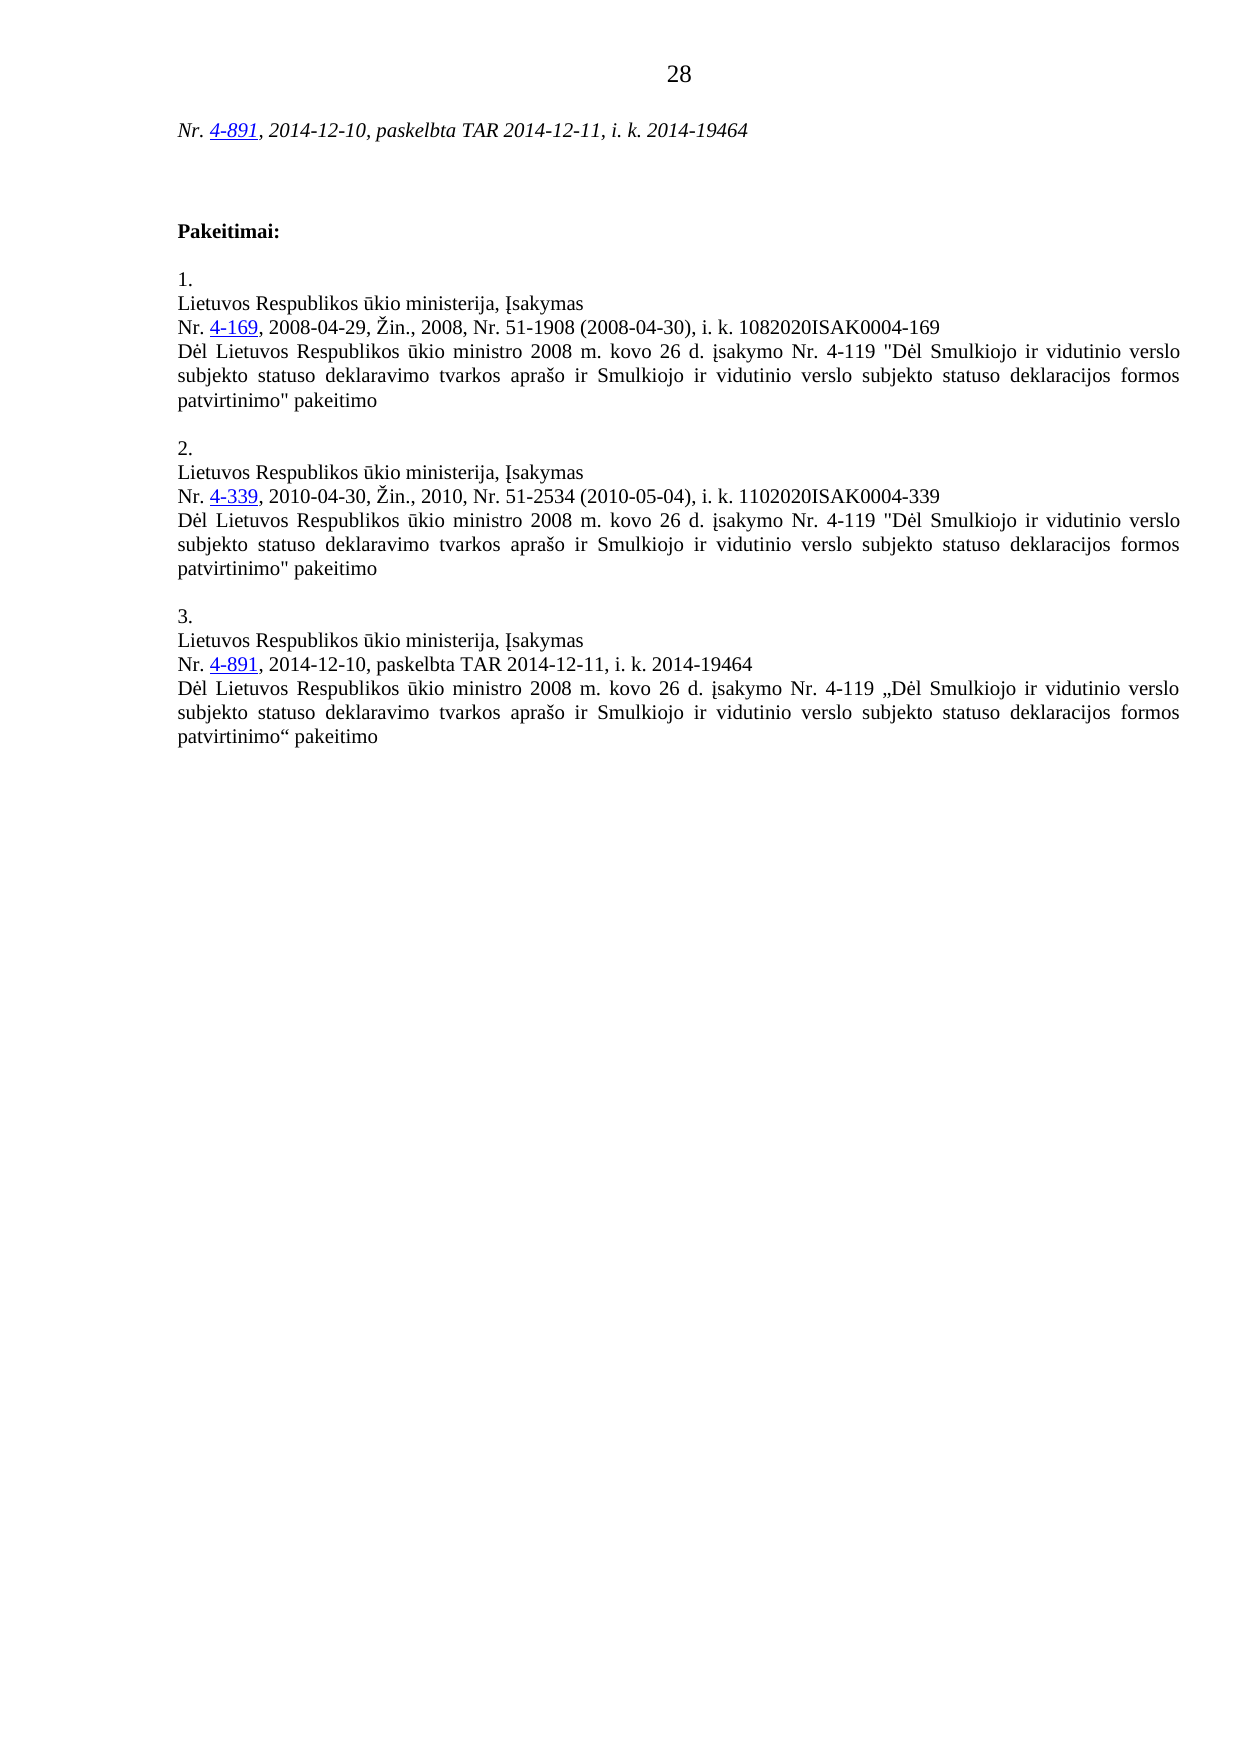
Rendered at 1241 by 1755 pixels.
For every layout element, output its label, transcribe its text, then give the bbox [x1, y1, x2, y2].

text 2. [177, 436, 1181, 460]
text Lietuvos Respublikos ūkio ministerija, Įsakymas [177, 291, 1181, 315]
text Nr. 4-169, 2008-04-29, Žin., 2008, Nr. 51-1908 (2008-04-30), i. k. 1082020ISAK0004-169 [177, 315, 1181, 339]
text Dėl Lietuvos Respublikos ūkio ministro 2008 m. kovo 26 d. įsakymo Nr. 4-119 "Dėl Smulkiojo ir vidutinio verslo subjekto statuso deklaravimo tvarkos aprašo ir Smulkiojo ir vidutinio verslo subjekto statuso deklaracijos formos patvirtinimo" pakeitimo [177, 339, 1181, 412]
text Pakeitimai: [177, 219, 1181, 243]
text Lietuvos Respublikos ūkio ministerija, Įsakymas [177, 628, 1181, 652]
text Dėl Lietuvos Respublikos ūkio ministro 2008 m. kovo 26 d. įsakymo Nr. 4-119 „Dėl Smulkiojo ir vidutinio verslo subjekto statuso deklaravimo tvarkos aprašo ir Smulkiojo ir vidutinio verslo subjekto statuso deklaracijos formos patvirtinimo“ pakeitimo [177, 676, 1181, 748]
text 1. [177, 267, 1181, 291]
text Lietuvos Respublikos ūkio ministerija, Įsakymas [177, 460, 1181, 484]
text Nr. 4-891, 2014-12-10, paskelbta TAR 2014-12-11, i. k. 2014-19464 [177, 652, 1181, 676]
text 3. [177, 604, 1181, 628]
text Nr. 4-891, 2014-12-10, paskelbta TAR 2014-12-11, i. k. 2014-19464 [177, 118, 1181, 142]
text Nr. 4-339, 2010-04-30, Žin., 2010, Nr. 51-2534 (2010-05-04), i. k. 1102020ISAK0004-339 [177, 484, 1181, 508]
text Dėl Lietuvos Respublikos ūkio ministro 2008 m. kovo 26 d. įsakymo Nr. 4-119 "Dėl Smulkiojo ir vidutinio verslo subjekto statuso deklaravimo tvarkos aprašo ir Smulkiojo ir vidutinio verslo subjekto statuso deklaracijos formos patvirtinimo" pakeitimo [177, 508, 1181, 580]
